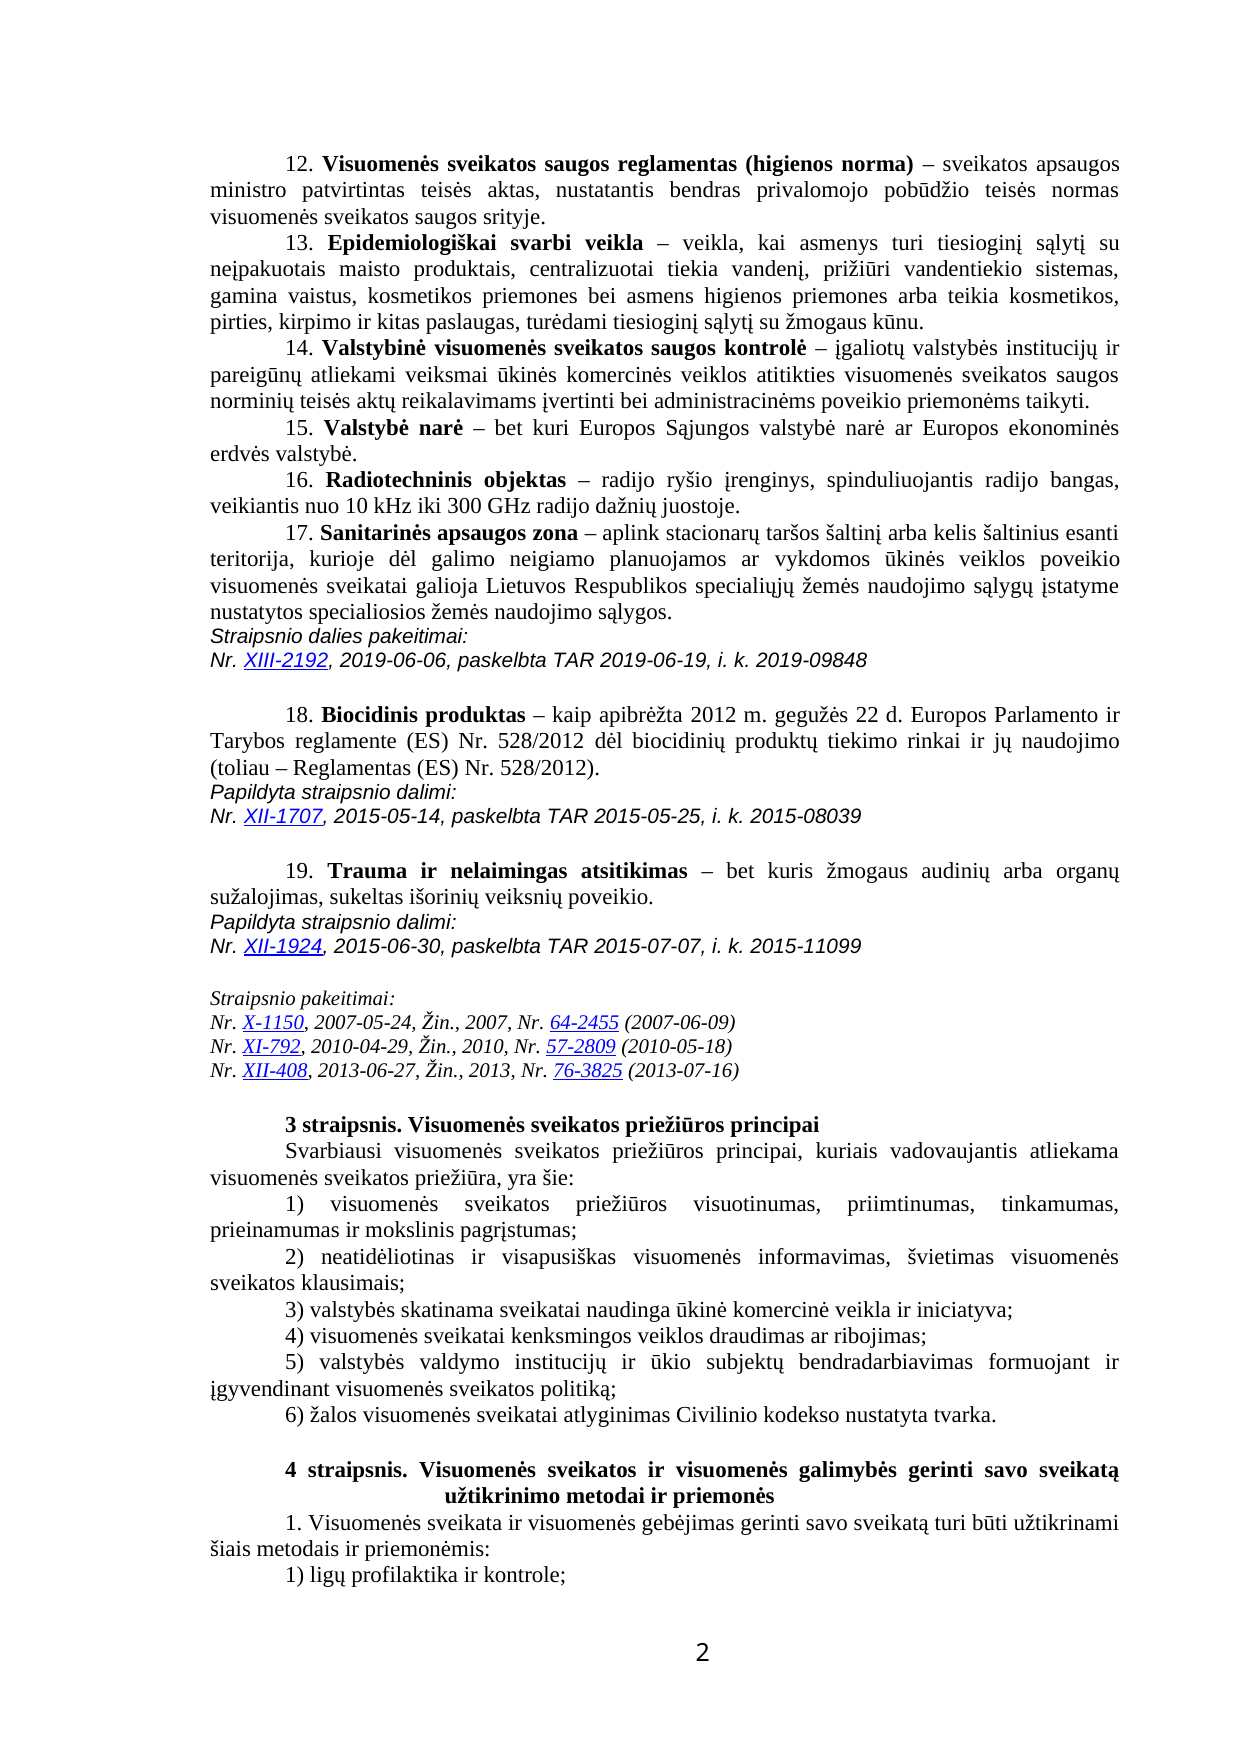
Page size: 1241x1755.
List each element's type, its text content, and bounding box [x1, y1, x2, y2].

text 19. Trauma ir nelaimingas atsitikimas – bet kuris žmogaus audinių arba organų sužalojimas, sukeltas išorinių veiksnių poveikio. [210, 857, 1120, 909]
text 13. Epidemiologiškai svarbi veikla – veikla, kai asmenys turi tiesioginį sąlytį su neįpakuotais maisto produktais, centralizuotai tiekia vandenį, prižiūri vandentiekio sistemas, gamina vaistus, kosmetikos priemones bei asmens higienos priemones arba teikia kosmetikos, pirties, kirpimo ir kitas paslaugas, turėdami tiesioginį sąlytį su žmogaus kūnu. [210, 229, 1120, 334]
text 15. Valstybė narė – bet kuri Europos Sąjungos valstybė narė ar Europos ekonominės erdvės valstybė. [210, 413, 1120, 466]
text Nr. XI-792, 2010-04-29, Žin., 2010, Nr. 57-2809 (2010-05-18) [210, 1034, 1120, 1058]
text Svarbiausi visuomenės sveikatos priežiūros principai, kuriais vadovaujantis atliekama visuomenės sveikatos priežiūra, yra šie: [210, 1137, 1120, 1190]
text 1. Visuomenės sveikata ir visuomenės gebėjimas gerinti savo sveikatą turi būti užtikrinami šiais metodais ir priemonėmis: [210, 1509, 1120, 1562]
text Nr. XII-1707, 2015-05-14, paskelbta TAR 2015-05-25, i. k. 2015-08039 [210, 804, 1120, 828]
text 14. Valstybinė visuomenės sveikatos saugos kontrolė – įgaliotų valstybės institucijų ir pareigūnų atliekami veiksmai ūkinės komercinės veiklos atitikties visuomenės sveikatos saugos norminių teisės aktų reikalavimams įvertinti bei administracinėms poveikio priemonėms taikyti. [210, 334, 1120, 413]
text Nr. XII-1924, 2015-06-30, paskelbta TAR 2015-07-07, i. k. 2015-11099 [210, 933, 1120, 957]
text 16. Radiotechninis objektas – radijo ryšio įrenginys, spinduliuojantis radijo bangas, veikiantis nuo 10 kHz iki 300 GHz radijo dažnių juostoje. [210, 466, 1120, 519]
text Nr. X-1150, 2007-05-24, Žin., 2007, Nr. 64-2455 (2007-06-09) [210, 1010, 1120, 1034]
text 5) valstybės valdymo institucijų ir ūkio subjektų bendradarbiavimas formuojant ir įgyvendinant visuomenės sveikatos politiką; [210, 1348, 1120, 1401]
text Papildyta straipsnio dalimi: [210, 780, 1120, 804]
text 4) visuomenės sveikatai kenksmingos veiklos draudimas ar ribojimas; [210, 1322, 1120, 1348]
text 2) neatidėliotinas ir visapusiškas visuomenės informavimas, švietimas visuomenės sveikatos klausimais; [210, 1243, 1120, 1296]
subtitle 3 straipsnis. Visuomenės sveikatos priežiūros principai [210, 1111, 1120, 1137]
text 1) visuomenės sveikatos priežiūros visuotinumas, priimtinumas, tinkamumas, prieinamumas ir mokslinis pagrįstumas; [210, 1190, 1120, 1243]
text Straipsnio dalies pakeitimai: [210, 624, 1120, 648]
text 17. Sanitarinės apsaugos zona – aplink stacionarų taršos šaltinį arba kelis šaltinius esanti teritorija, kurioje dėl galimo neigiamo planuojamos ar vykdomos ūkinės veiklos poveikio visuomenės sveikatai galioja Lietuvos Respublikos specialiųjų žemės naudojimo sąlygų įstatyme nustatytos specialiosios žemės naudojimo sąlygos. [210, 519, 1120, 624]
text 6) žalos visuomenės sveikatai atlyginimas Civilinio kodekso nustatyta tvarka. [210, 1401, 1120, 1427]
text 12. Visuomenės sveikatos saugos reglamentas (higienos norma) – sveikatos apsaugos ministro patvirtintas teisės aktas, nustatantis bendras privalomojo pobūdžio teisės normas visuomenės sveikatos saugos srityje. [210, 150, 1120, 229]
text Nr. XIII-2192, 2019-06-06, paskelbta TAR 2019-06-19, i. k. 2019-09848 [210, 648, 1120, 672]
text Straipsnio pakeitimai: [210, 986, 1120, 1010]
text 1) ligų profilaktika ir kontrole; [210, 1562, 1120, 1588]
text 18. Biocidinis produktas – kaip apibrėžta 2012 m. gegužės 22 d. Europos Parlamento ir Tarybos reglamente (ES) Nr. 528/2012 dėl biocidinių produktų tiekimo rinkai ir jų naudojimo (toliau – Reglamentas (ES) Nr. 528/2012). [210, 701, 1120, 780]
text Nr. XII-408, 2013-06-27, Žin., 2013, Nr. 76-3825 (2013-07-16) [210, 1058, 1120, 1082]
text 3) valstybės skatinama sveikatai naudinga ūkinė komercinė veikla ir iniciatyva; [210, 1296, 1120, 1322]
subtitle 4 straipsnis. Visuomenės sveikatos ir visuomenės galimybės gerinti savo sveikatą užtikrinimo metodai ir priemonės [285, 1456, 1120, 1509]
text Papildyta straipsnio dalimi: [210, 909, 1120, 933]
